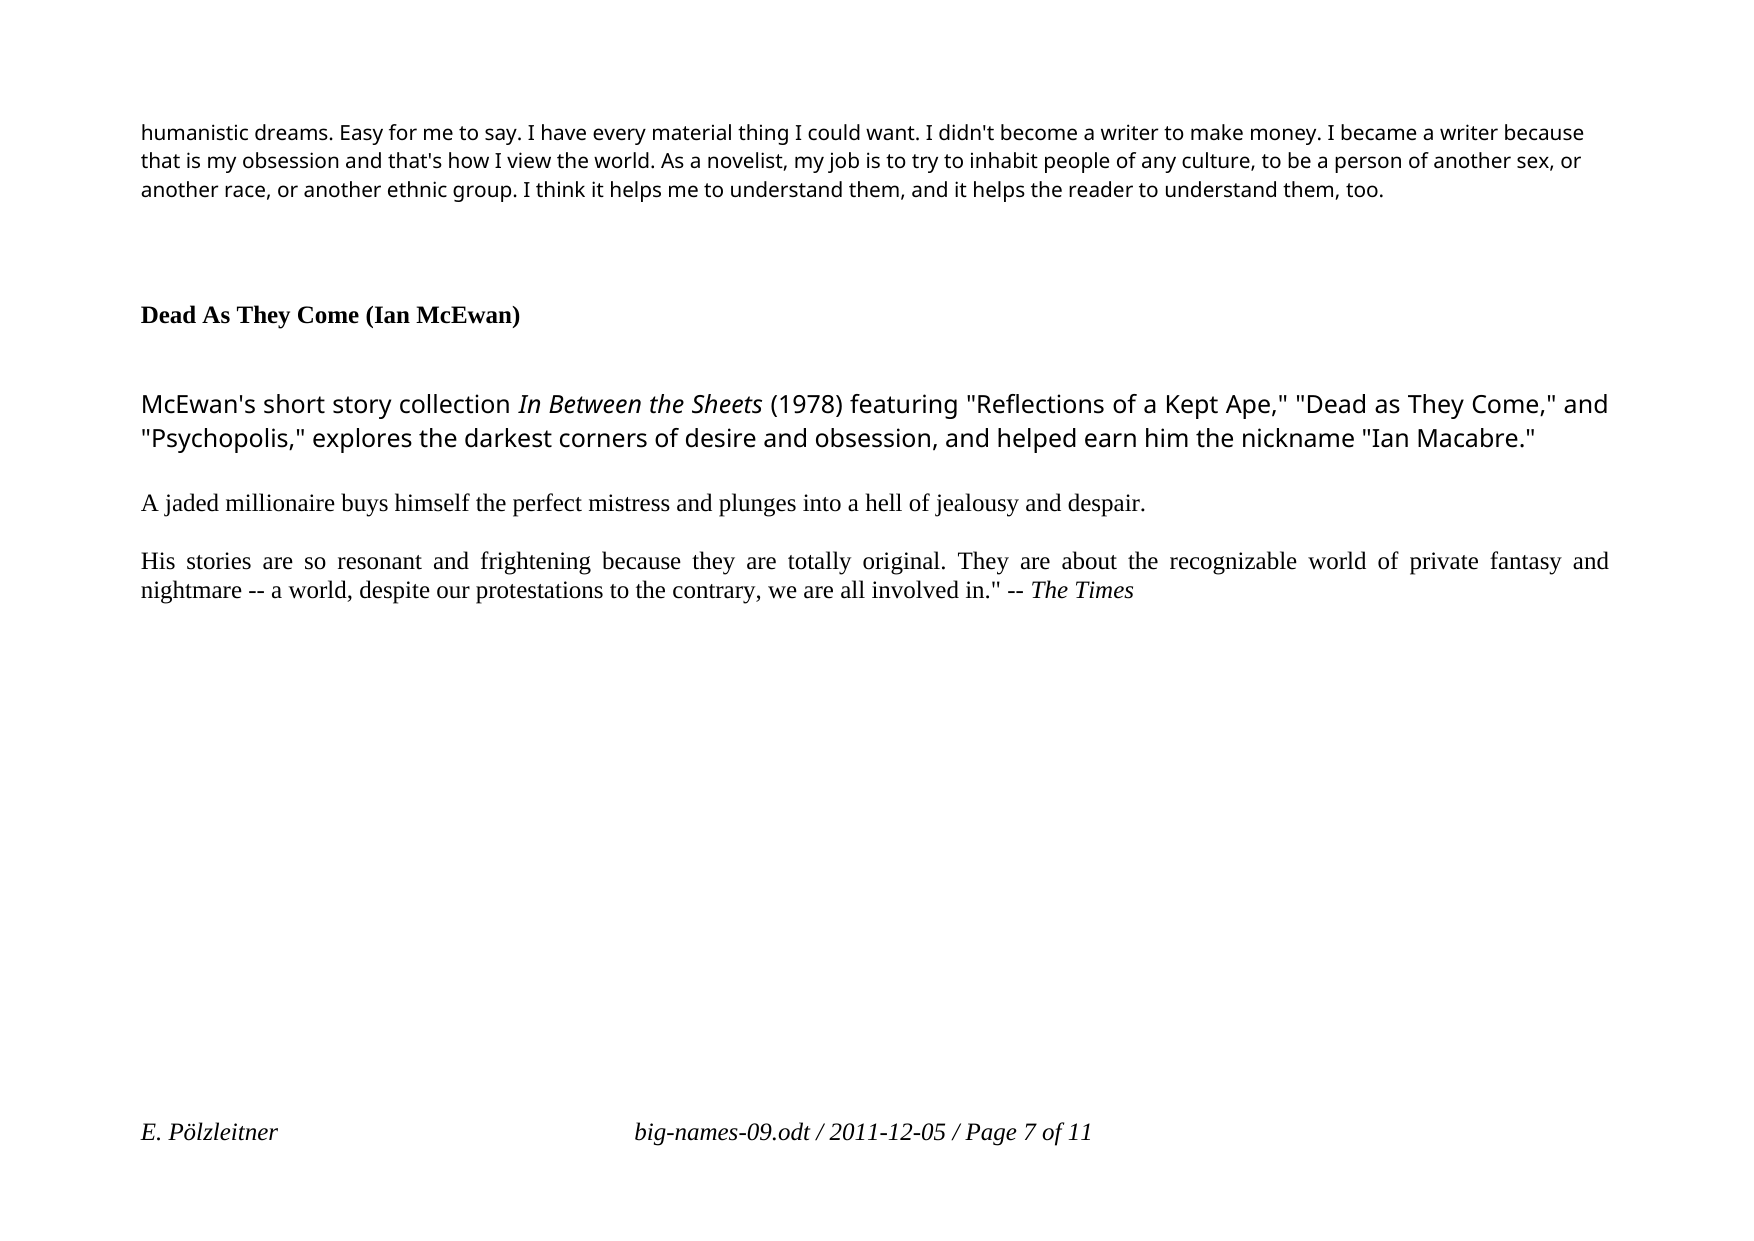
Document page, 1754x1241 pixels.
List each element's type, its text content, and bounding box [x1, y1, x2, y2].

text McEwan's short story collection In Between the Sheets (1978) featuring "Reflections of a Kept Ape," "Dead as They Come," and "Psychopolis," explores the darkest corners of desire and obsession, and helped earn him the nickname "Ian Macabre." [141, 386, 1610, 454]
text Dead As They Come (Ian McEwan) [141, 300, 1610, 329]
text A jaded millionaire buys himself the perfect mistress and plunges into a hell of jealousy and despair. [141, 488, 1610, 517]
text His stories are so resonant and frightening because they are totally original. They are about the recognizable world of private fantasy and nightmare -- a world, despite our protestations to the contrary, we are all involved in." -- The Times [141, 546, 1610, 603]
text humanistic dreams. Easy for me to say. I have every material thing I could want. I didn't become a writer to make money. I became a writer because that is my obsession and that's how I view the world. As a novelist, my job is to try to inhabit people of any culture, to be a person of another sex, or another race, or another ethnic group. I think it helps me to understand them, and it helps the reader to understand them, too. [141, 118, 1610, 203]
